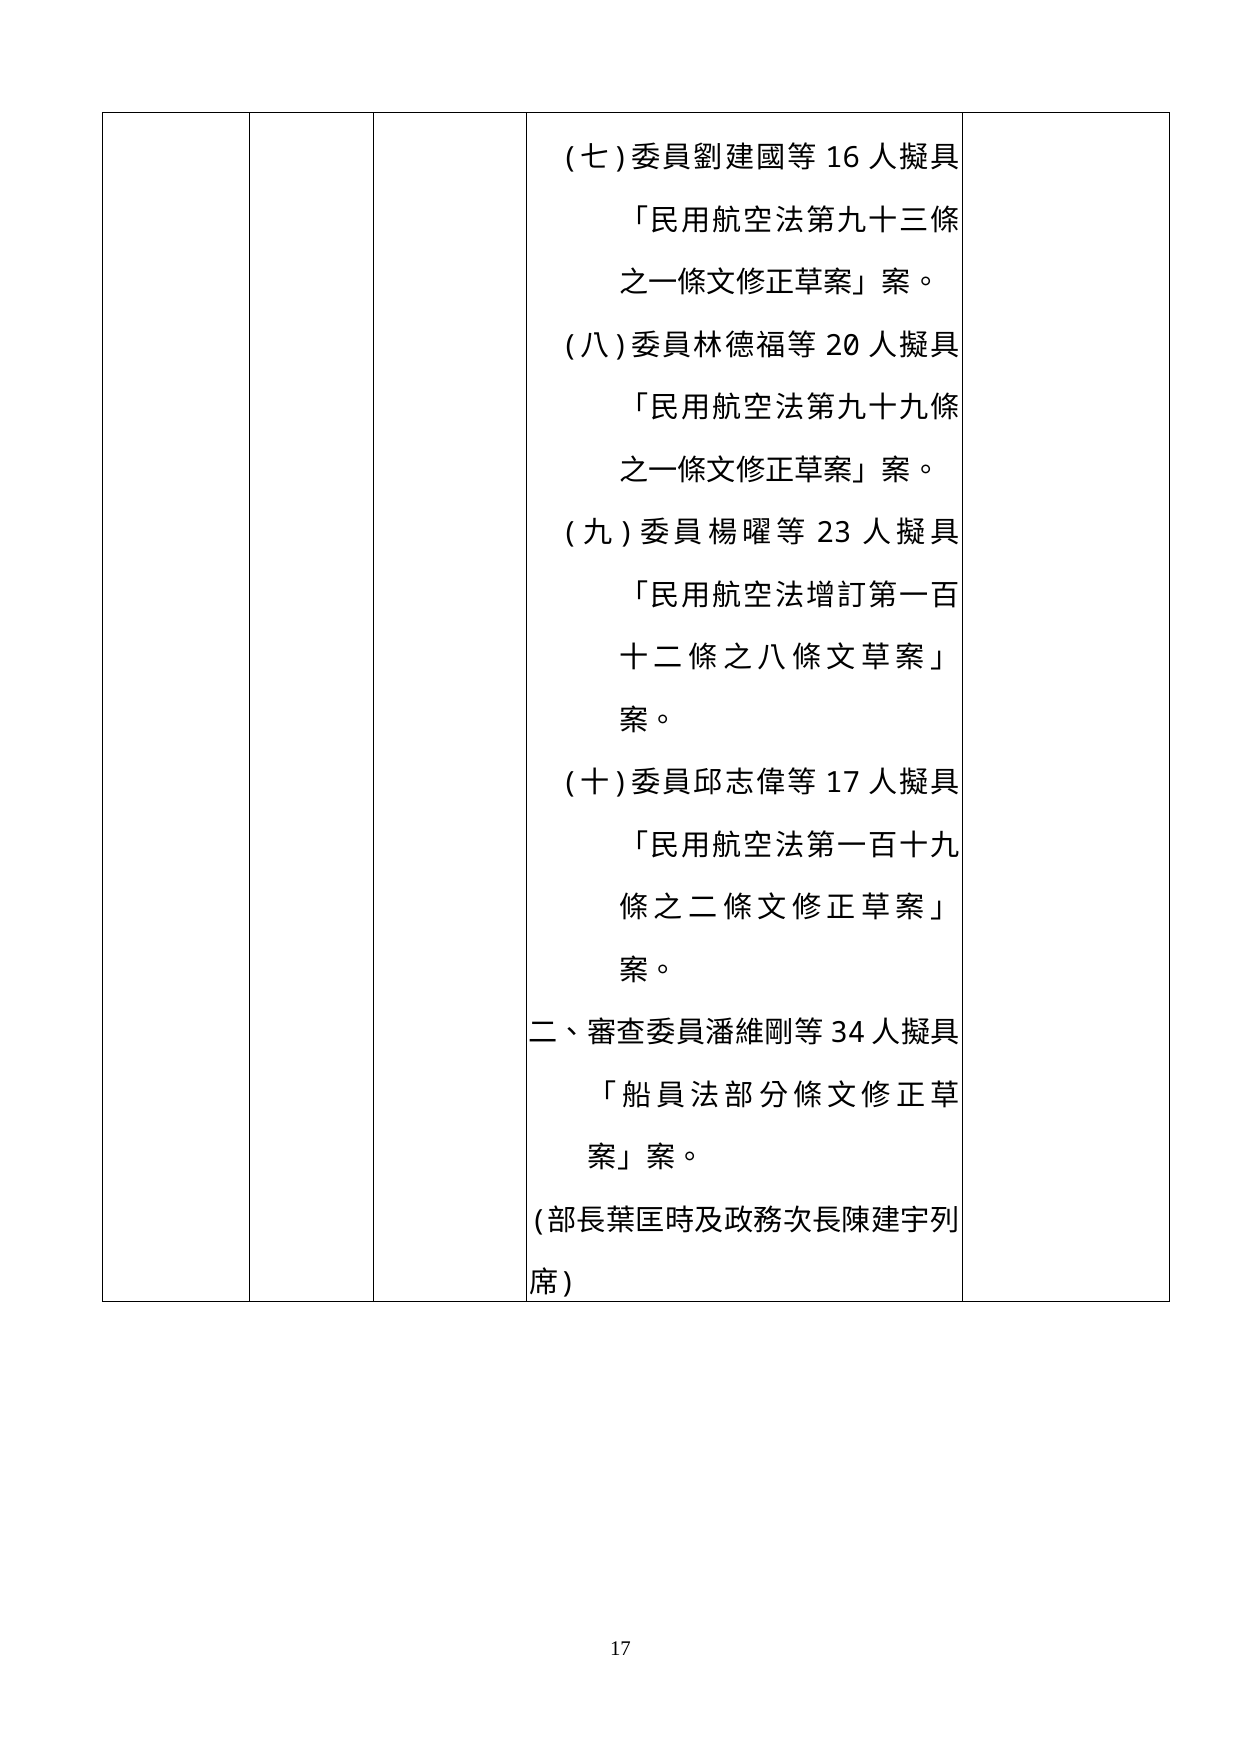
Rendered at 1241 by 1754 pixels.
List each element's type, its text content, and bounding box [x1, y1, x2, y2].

table_cell [103, 113, 249, 1301]
table_cell (七)委員劉建國等16人擬具「民用航空法第九十三條之一條文修正草案」案。 (八)委員林德福等20人擬具「民用航空法第九十九條之一條文修正草案」案。 (九)委員楊曜等23人擬具「民用航空法增訂第一百十二條之八條文草案」案。 (十)委員邱志偉等17人擬具「民用航空法第一百十九條之二條文修正草案」案。 二、審查委員潘維剛等34人擬具「船員法部分條文修正草案」案。 (部長葉匡時及政務次長陳建宇列席) [527, 113, 962, 1301]
table_cell [963, 113, 1169, 1301]
table_cell [250, 113, 373, 1301]
table_cell [374, 113, 526, 1301]
